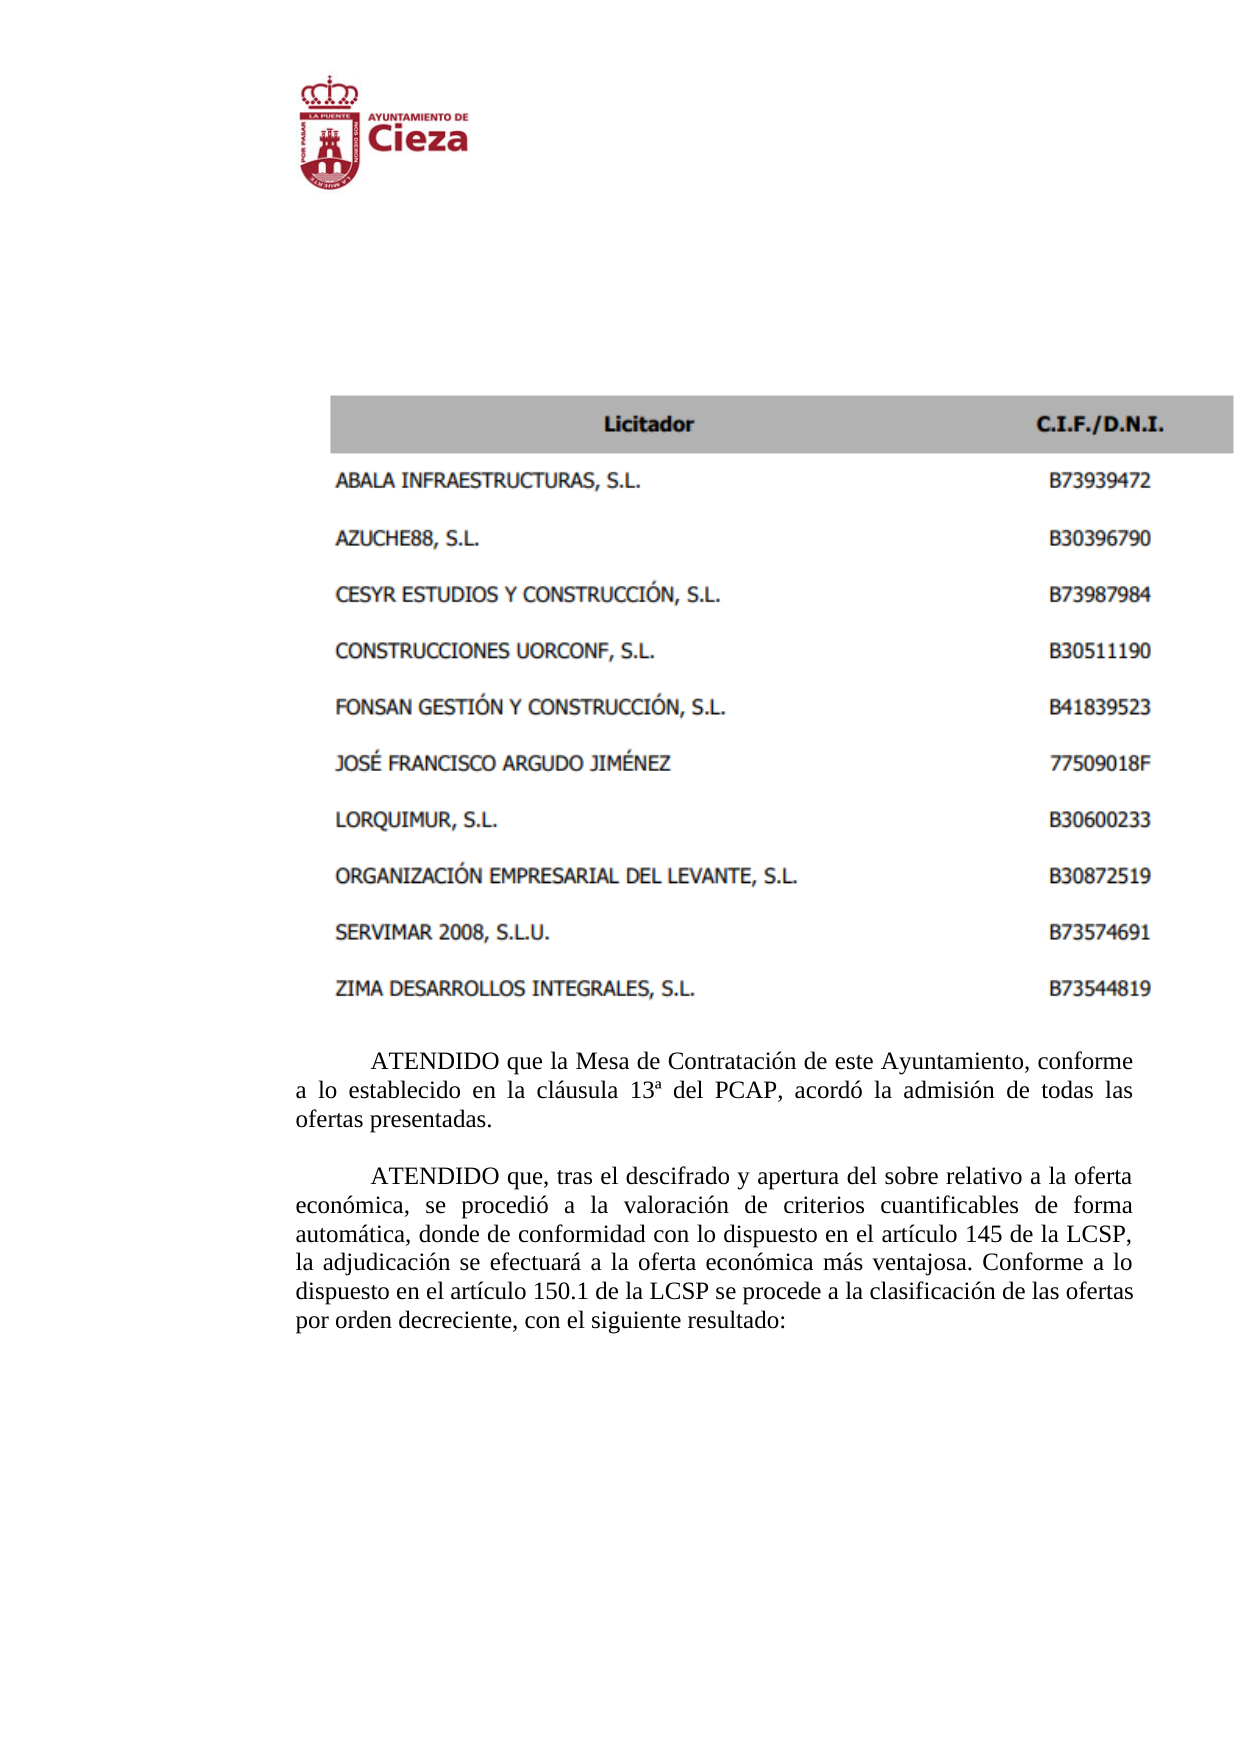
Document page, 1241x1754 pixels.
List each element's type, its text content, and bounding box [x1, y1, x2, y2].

picture [326, 388, 1240, 1018]
text ATENDIDO que, tras el descifrado y apertura del sobre relativo a la oferta económica, se procedió a la valoración de criterios cuantificables de forma automática, donde de conformidad con lo dispuesto en el artículo 145 de la LCSP, la adjudicación se efectuará a la oferta económica más ventajosa. Conforme a lo dispuesto en el artículo 150.1 de la LCSP se procede a la clasificación de las ofertas por orden decreciente, con el siguiente resultado: [295, 1161, 1134, 1334]
picture [295, 71, 472, 194]
text ATENDIDO que la Mesa de Contratación de este Ayuntamiento, conforme a lo establecido en la cláusula 13ª del PCAP, acordó la admisión de todas las ofertas presentadas. [295, 1046, 1134, 1132]
